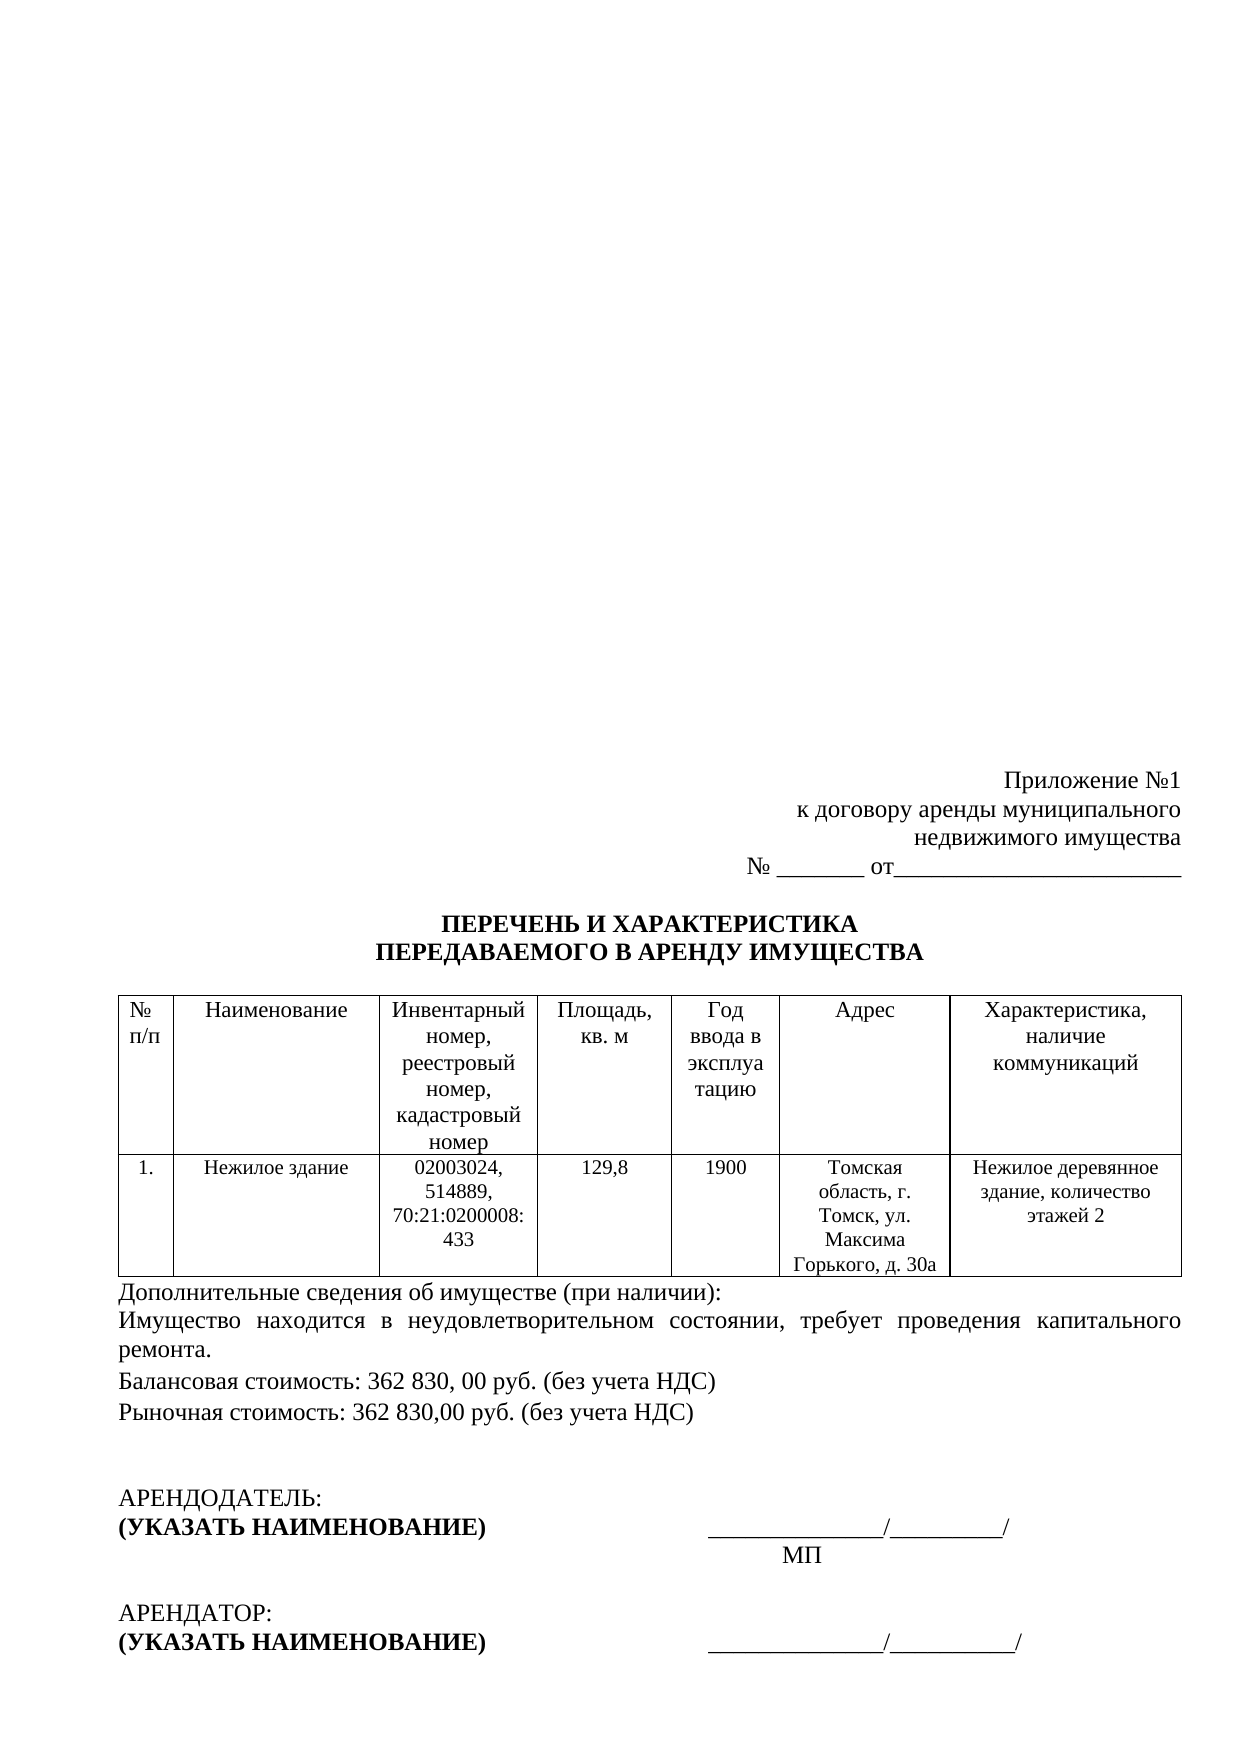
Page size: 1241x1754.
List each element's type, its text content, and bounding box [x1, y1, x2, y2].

text (УКАЗАТЬ НАИМЕНОВАНИЕ) ______________/_________/ [118, 1512, 1181, 1541]
table_cell 129,8 [538, 1155, 671, 1276]
text недвижимого имущества [118, 822, 1181, 851]
table_header Инвентарный номер, реестровый номер, кадастровый номер [380, 996, 537, 1154]
text АРЕНДАТОР: [118, 1598, 1181, 1627]
text № _______ от_______________________ [118, 851, 1181, 880]
table_header Адрес [780, 996, 949, 1154]
table_cell Нежилое деревянное здание, количество этажей 2 [951, 1155, 1181, 1276]
text Имущество находится в неудовлетворительном состоянии, требует проведения капитального ремонта. [118, 1305, 1181, 1363]
table_header Характеристика, наличие коммуникаций [951, 996, 1181, 1154]
text Балансовая стоимость: 362 830, 00 руб. (без учета НДС) [118, 1363, 1181, 1397]
table_header № п/п [119, 996, 173, 1154]
text АРЕНДОДАТЕЛЬ: [118, 1483, 1181, 1512]
table_cell 1. [119, 1155, 173, 1276]
table_header Наименование [174, 996, 379, 1154]
text Рыночная стоимость: 362 830,00 руб. (без учета НДС) [118, 1397, 1181, 1426]
text Приложение №1 [118, 765, 1181, 794]
table_cell Нежилое здание [174, 1155, 379, 1276]
text ПЕРЕДАВАЕМОГО В АРЕНДУ ИМУЩЕСТВА [118, 937, 1181, 966]
text МП [118, 1541, 1181, 1569]
text ПЕРЕЧЕНЬ И ХАРАКТЕРИСТИКА [118, 909, 1181, 937]
text к договору аренды муниципального [118, 794, 1181, 822]
table_cell 1900 [672, 1155, 779, 1276]
table_cell Томская область, г. Томск, ул. Максима Горького, д. 30а [780, 1155, 949, 1276]
text Дополнительные сведения об имуществе (при наличии): [118, 1277, 1181, 1305]
table_header Год ввода в эксплуатацию [672, 996, 779, 1154]
table_header Площадь, кв. м [538, 996, 671, 1154]
table_cell 02003024, 514889, 70:21:0200008:433 [380, 1155, 537, 1276]
text (УКАЗАТЬ НАИМЕНОВАНИЕ) ______________/__________/ [118, 1627, 1181, 1656]
